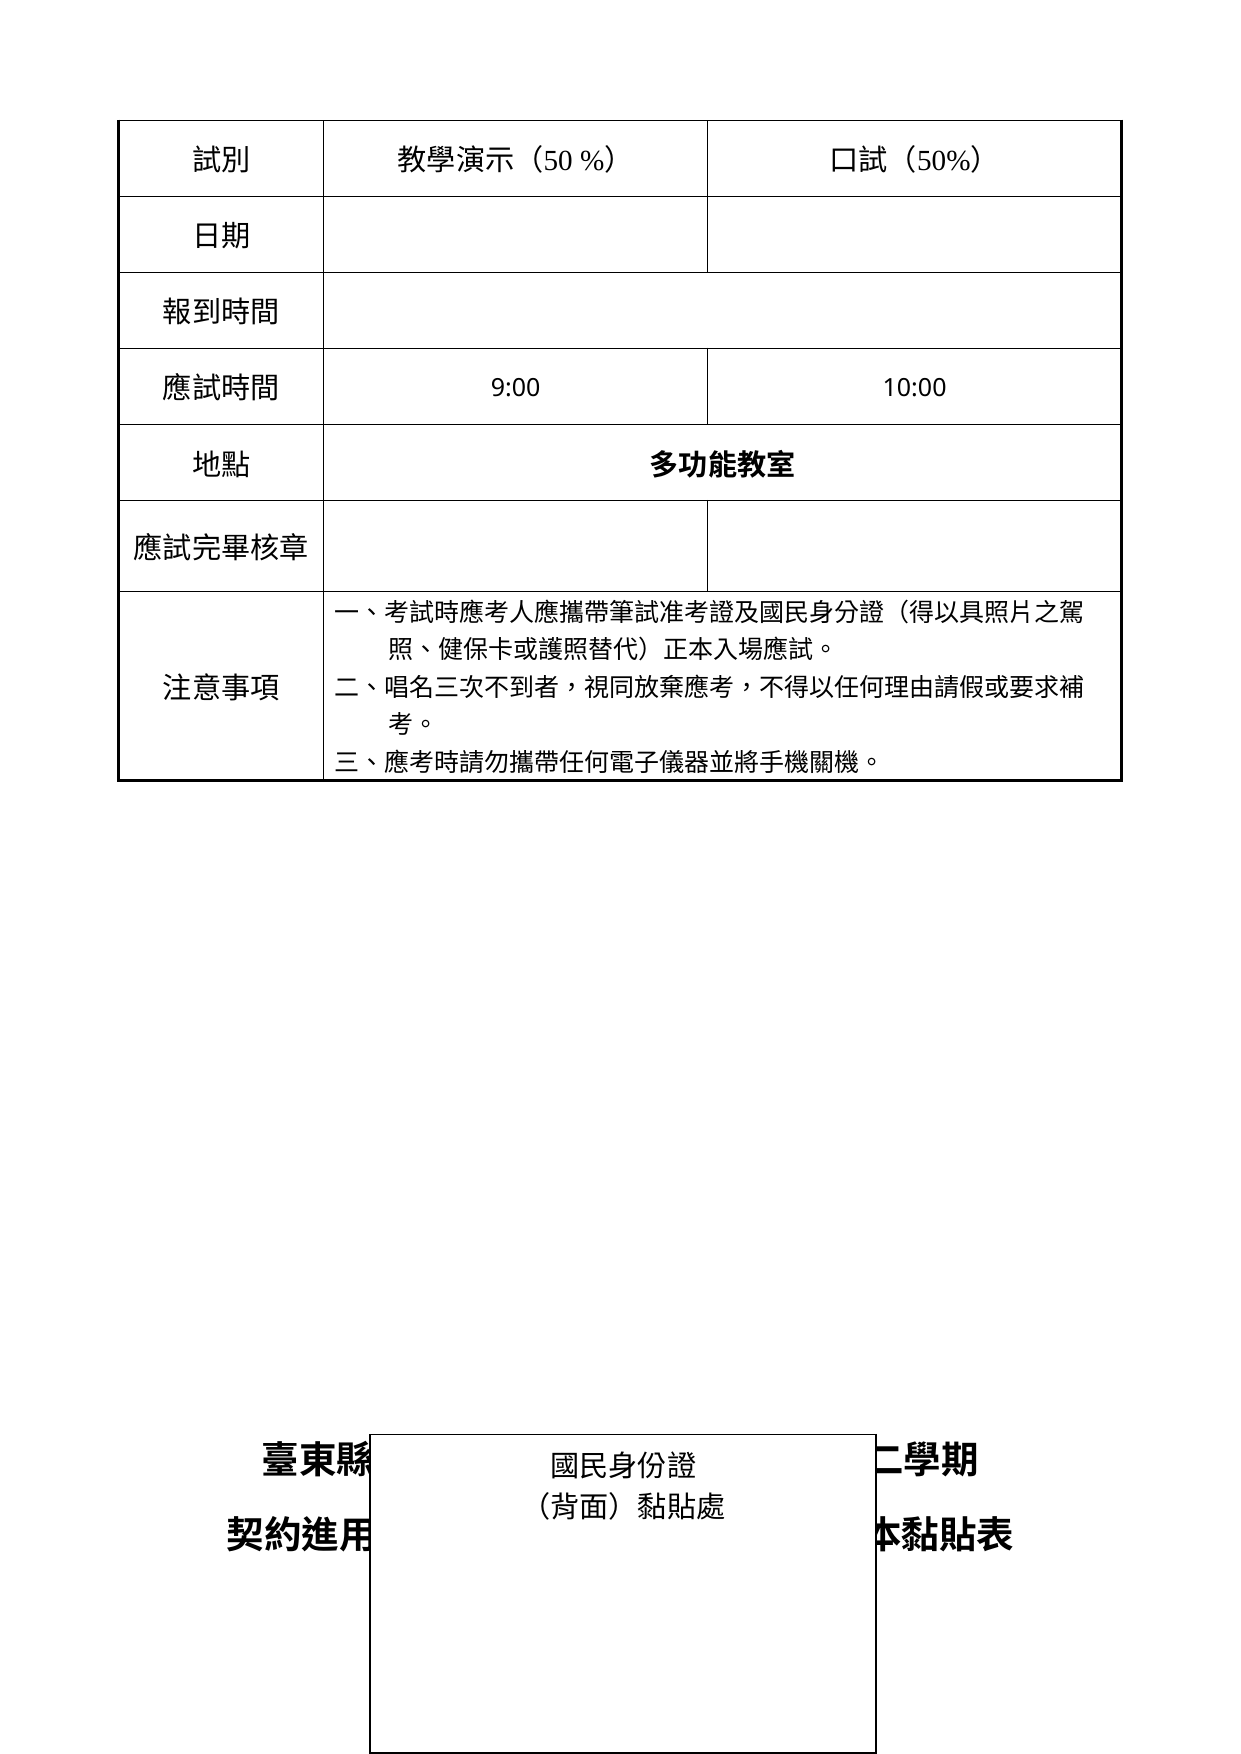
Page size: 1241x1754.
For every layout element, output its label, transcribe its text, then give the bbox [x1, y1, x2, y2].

table_cell 日期 [120, 197, 323, 272]
table_cell 一、考試時應考人應攜帶筆試准考證及國民身分證（得以具照片之駕照、健保卡或護照替代）正本入場應試。 二、唱名三次不到者，視同放棄應考，不得以任何理由請假或要求補考。 三、應考時請勿攜帶任何電子儀器並將手機關機。 [324, 592, 1120, 779]
table_cell 10:00 [708, 349, 1120, 424]
table_cell 地點 [120, 425, 323, 500]
text 契約進用代理教保員甄選國民身份證影本黏貼表 [89, 1495, 369, 1570]
table_cell 多功能教室 [324, 425, 1120, 500]
table_cell 口試（50%） [708, 121, 1120, 196]
table_cell 應試完畢核章 [120, 501, 323, 591]
table_cell 注意事項 [120, 592, 323, 779]
table_cell [324, 197, 707, 272]
text 國民身份證 [386, 1443, 860, 1484]
table_cell 9:00 [324, 349, 707, 424]
table_cell 教學演示（50 %） [324, 121, 707, 196]
table_cell 應試時間 [120, 349, 323, 424]
table_cell [708, 197, 1120, 272]
table_cell [708, 501, 1120, 591]
text （背面）黏貼處 [386, 1484, 860, 1526]
text 臺東縣臺東市立幼兒園111學年度第二學期 [89, 1420, 1152, 1495]
table_cell [324, 273, 1120, 348]
table_cell 試別 [120, 121, 323, 196]
table_cell 報到時間 [120, 273, 323, 348]
table_cell [324, 501, 707, 591]
text 契約進用代理教保員甄選國民身份證影本黏貼表 [877, 1495, 1152, 1570]
